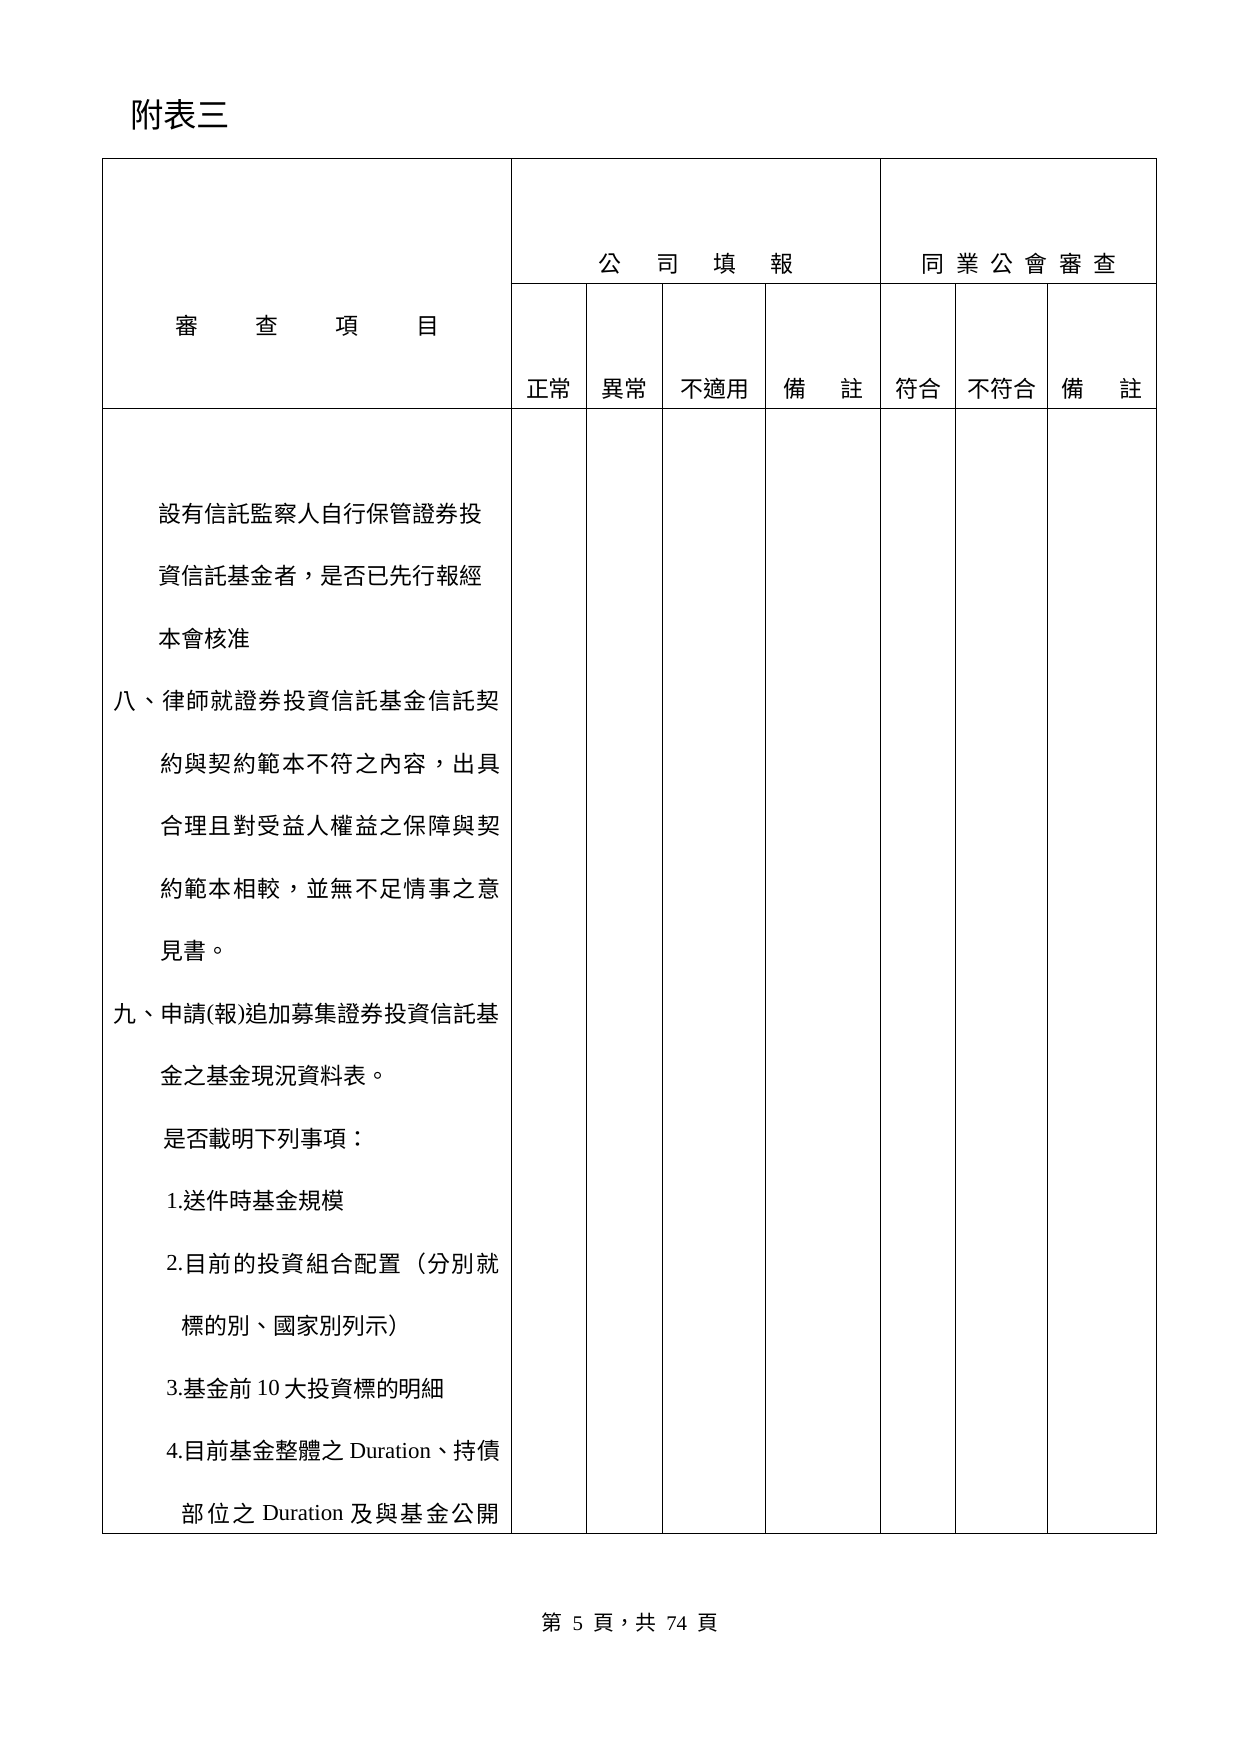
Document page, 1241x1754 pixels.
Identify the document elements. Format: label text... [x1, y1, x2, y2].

table_cell 設有信託監察人自行保管證券投資信託基金者，是否已先行報經本會核准 八、律師就證券投資信託基金信託契約與契約範本不符之內容，出具合理且對受益人權益之保障與契約範本相較，並無不足情事之意見書。 九、申請(報)追加募集證券投資信託基金之基金現況資料表。 是否載明下列事項： 1.送件時基金規模 2.目前的投資組合配置（分別就標的別、國家別列示） 3.基金前10大投資標的明細 4.目前基金整體之Duration、持債部位之Duration及與基金公開 [103, 409, 511, 1533]
table_cell [956, 409, 1047, 1533]
table_cell [766, 409, 880, 1533]
table_cell [663, 409, 765, 1533]
table_cell 不適用 [663, 284, 765, 408]
table_cell 備 註 [1048, 284, 1156, 408]
table_cell 異常 [587, 284, 662, 408]
table_cell [881, 409, 955, 1533]
table_cell 符合 [881, 284, 955, 408]
table_header 同 業 公 會 審 查 [881, 159, 1156, 283]
table_cell [1048, 409, 1156, 1533]
table_cell 正常 [512, 284, 586, 408]
table_cell 不符合 [956, 284, 1047, 408]
table_cell [512, 409, 586, 1533]
table_cell [587, 409, 662, 1533]
table_cell 備 註 [766, 284, 880, 408]
table_header 審 查 項 目 [103, 159, 511, 408]
table_header 公 司 填 報 [512, 159, 880, 283]
